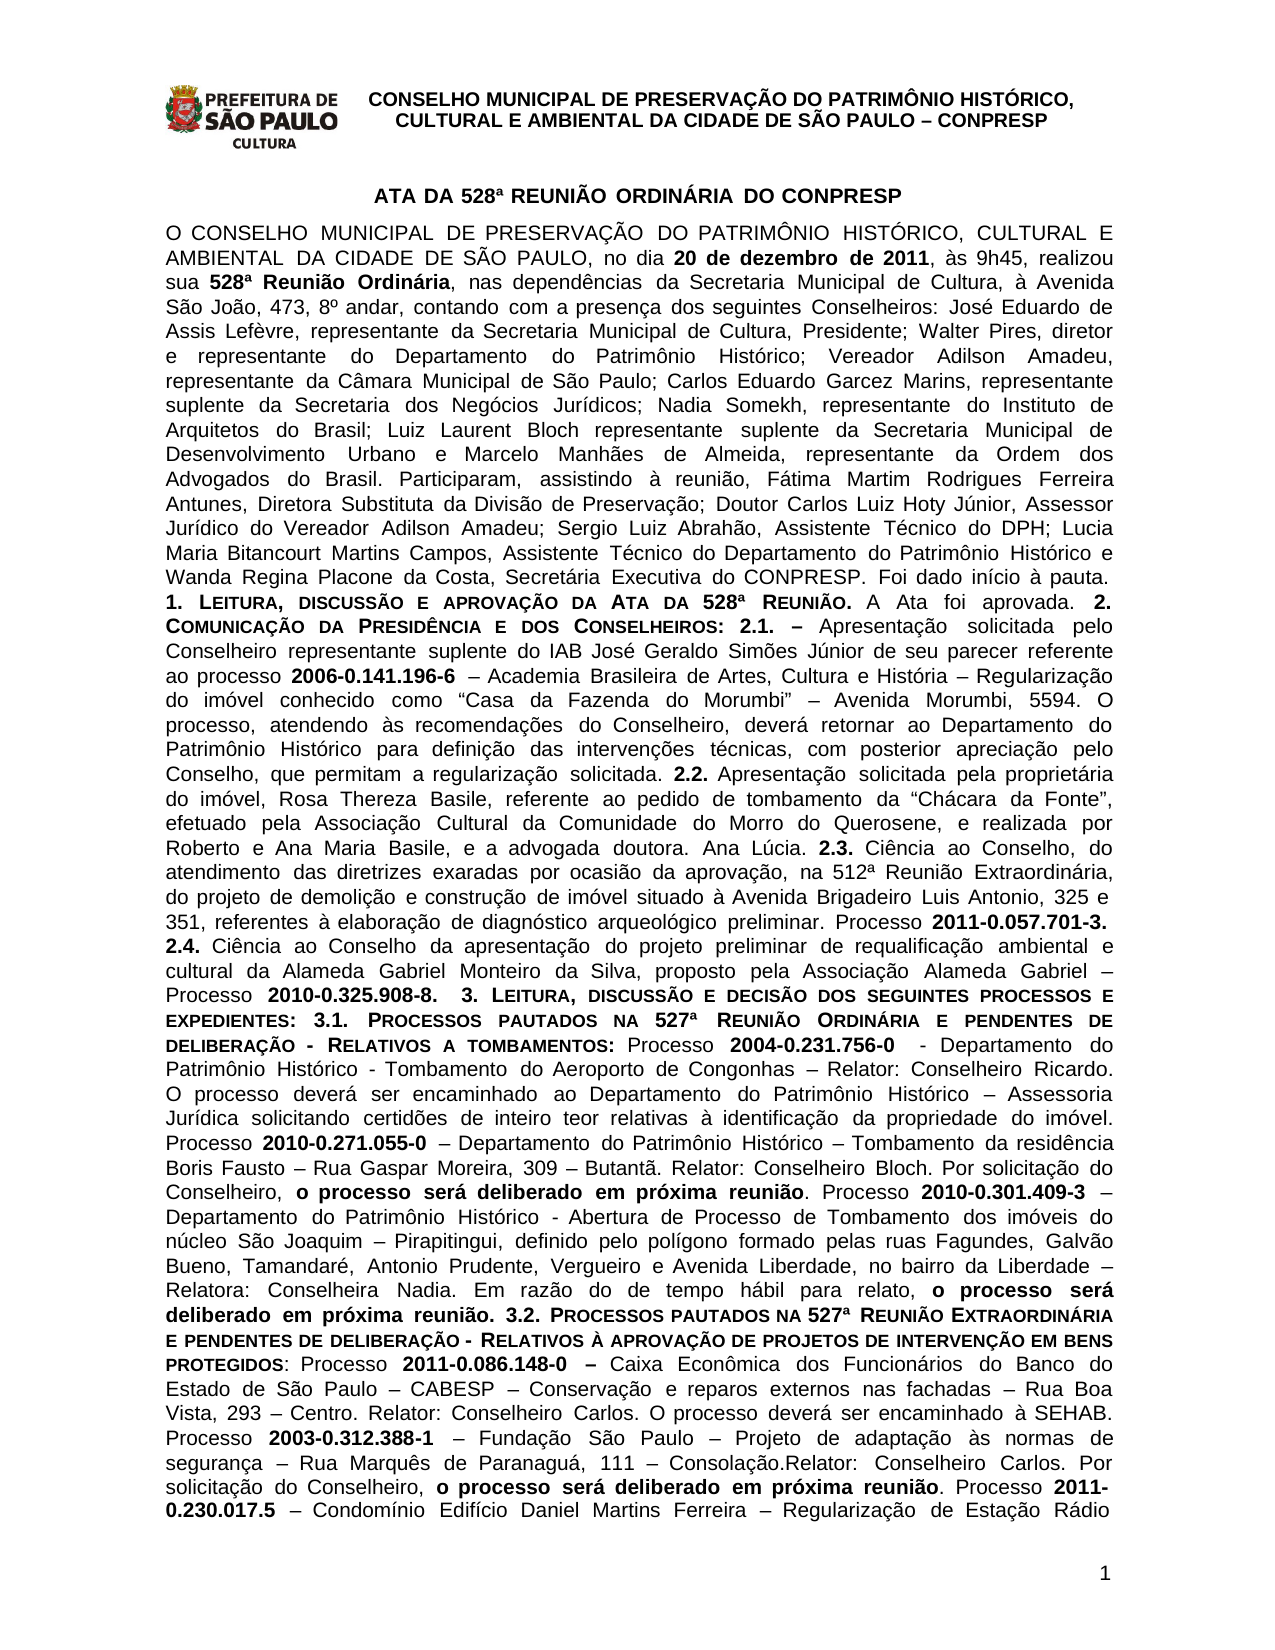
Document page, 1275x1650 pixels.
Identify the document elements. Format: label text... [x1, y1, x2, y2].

text 2.4. Ciência ao Conselho da apresentação do projeto preliminar de requalificação ambiental e cultural da Alameda Gabriel Monteiro da Silva, proposto pela Associação Alameda Gabriel – Processo 2010-0.325.908-8. 3. LEITURA, DISCUSSÃO E DECISÃO DOS SEGUINTES PROCESSOS E EXPEDIENTES: 3.1. PROCESSOS PAUTADOS NA 527ª REUNIÃO ORDINÁRIA E PENDENTES DE DELIBERAÇÃO - RELATIVOS A TOMBAMENTOS: Processo 2004-0.231.756-0 - Departamento do Patrimônio Histórico - Tombamento do Aeroporto de Congonhas – Relator: Conselheiro Ricardo. O processo deverá ser encaminhado ao Departamento do Patrimônio Histórico – Assessoria Jurídica solicitando certidões de inteiro teor relativas à identificação da propriedade do imóvel. Processo 2010-0.271.055-0 – Departamento do Patrimônio Histórico – Tombamento da residência Boris Fausto – Rua Gaspar Moreira, 309 – Butantã. Relator: Conselheiro Bloch. Por solicitação do Conselheiro, o processo será deliberado em próxima reunião. Processo 2010-0.301.409-3 – Departamento do Patrimônio Histórico - Abertura de Processo de Tombamento dos imóveis do núcleo São Joaquim – Pirapitingui, definido pelo polígono formado pelas ruas Fagundes, Galvão Bueno, Tamandaré, Antonio Prudente, Vergueiro e Avenida Liberdade, no bairro da Liberdade – Relatora: Conselheira Nadia. Em razão do de tempo hábil para relato, o processo será deliberado em próxima reunião. 3.2. PROCESSOS PAUTADOS NA 527ª REUNIÃO EXTRAORDINÁRIA E PENDENTES DE DELIBERAÇÃO - RELATIVOS À APROVAÇÃO DE PROJETOS DE INTERVENÇÃO EM BENS PROTEGIDOS: Processo 2011-0.086.148-0 – Caixa Econômica dos Funcionários do Banco do Estado de São Paulo – CABESP – Conservação e reparos externos nas fachadas – Rua Boa Vista, 293 – Centro. Relator: Conselheiro Carlos. O processo deverá ser encaminhado à SEHAB. Processo 2003-0.312.388-1 – Fundação São Paulo – Projeto de adaptação às normas de segurança – Rua Marquês de Paranaguá, 111 – Consolação.Relator: Conselheiro Carlos. Por solicitação do Conselheiro, o processo será deliberado em próxima reunião. Processo 2011- [165, 934, 1114, 1499]
text 351, referentes à elaboração de diagnóstico arqueológico preliminar. Processo 2011-0.057.701-3. [165, 909, 1113, 933]
text O CONSELHO MUNICIPAL DE PRESERVAÇÃO DO PATRIMÔNIO HISTÓRICO, CULTURAL E AMBIENTAL DA CIDADE DE SÃO PAULO, no dia 20 de dezembro de 2011, às 9h45, realizou sua 528ª Reunião Ordinária, nas dependências da Secretaria Municipal de Cultura, à Avenida São João, 473, 8º andar, contando com a presença dos seguintes Conselheiros: José Eduardo de Assis Lefèvre, representante da Secretaria Municipal de Cultura, Presidente; Walter Pires, diretor e representante do Departamento do Patrimônio Histórico; Vereador Adilson Amadeu, representante da Câmara Municipal de São Paulo; Carlos Eduardo Garcez Marins, representante suplente da Secretaria dos Negócios Jurídicos; Nadia Somekh, representante do Instituto de Arquitetos do Brasil; Luiz Laurent Bloch representante suplente da Secretaria Municipal de Desenvolvimento Urbano e Marcelo Manhães de Almeida, representante da Ordem dos Advogados do Brasil. Participaram, assistindo à reunião, Fátima Martim Rodrigues Ferreira Antunes, Diretora Substituta da Divisão de Preservação; Doutor Carlos Luiz Hoty Júnior, Assessor Jurídico do Vereador Adilson Amadeu; Sergio Luiz Abrahão, Assistente Técnico do DPH; Lucia Maria Bitancourt Martins Campos, Assistente Técnico do Departamento do Patrimônio Histórico e Wanda Regina Placone da Costa, Secretária Executiva do CONPRESP. Foi dado início à pauta. [165, 221, 1114, 589]
text ATA DA 528ª REUNIÃO ORDINÁRIA DO CONPRESP [369, 184, 906, 208]
text 1. LEITURA, DISCUSSÃO E APROVAÇÃO DA ATA DA 528ª REUNIÃO. A Ata foi aprovada. 2. COMUNICAÇÃO DA PRESIDÊNCIA E DOS CONSELHEIROS: 2.1. – Apresentação solicitada pelo Conselheiro representante suplente do IAB José Geraldo Simões Júnior de seu parecer referente ao processo 2006-0.141.196-6 – Academia Brasileira de Artes, Cultura e História – Regularização do imóvel conhecido como “Casa da Fazenda do Morumbi” – Avenida Morumbi, 5594. O processo, atendendo às recomendações do Conselheiro, deverá retornar ao Departamento do Patrimônio Histórico para definição das intervenções técnicas, com posterior apreciação pelo Conselho, que permitam a regularização solicitada. 2.2. Apresentação solicitada pela proprietária do imóvel, Rosa Thereza Basile, referente ao pedido de tombamento da “Chácara da Fonte”, efetuado pela Associação Cultural da Comunidade do Morro do Querosene, e realizada por Roberto e Ana Maria Basile, e a advogada doutora. Ana Lúcia. 2.3. Ciência ao Conselho, do atendimento das diretrizes exaradas por ocasião da aprovação, na 512ª Reunião Extraordinária, do projeto de demolição e construção de imóvel situado à Avenida Brigadeiro Luis Antonio, 325 e [165, 590, 1114, 909]
text 0.230.017.5 – Condomínio Edifício Daniel Martins Ferreira – Regularização de Estação Rádio [165, 1499, 1113, 1522]
